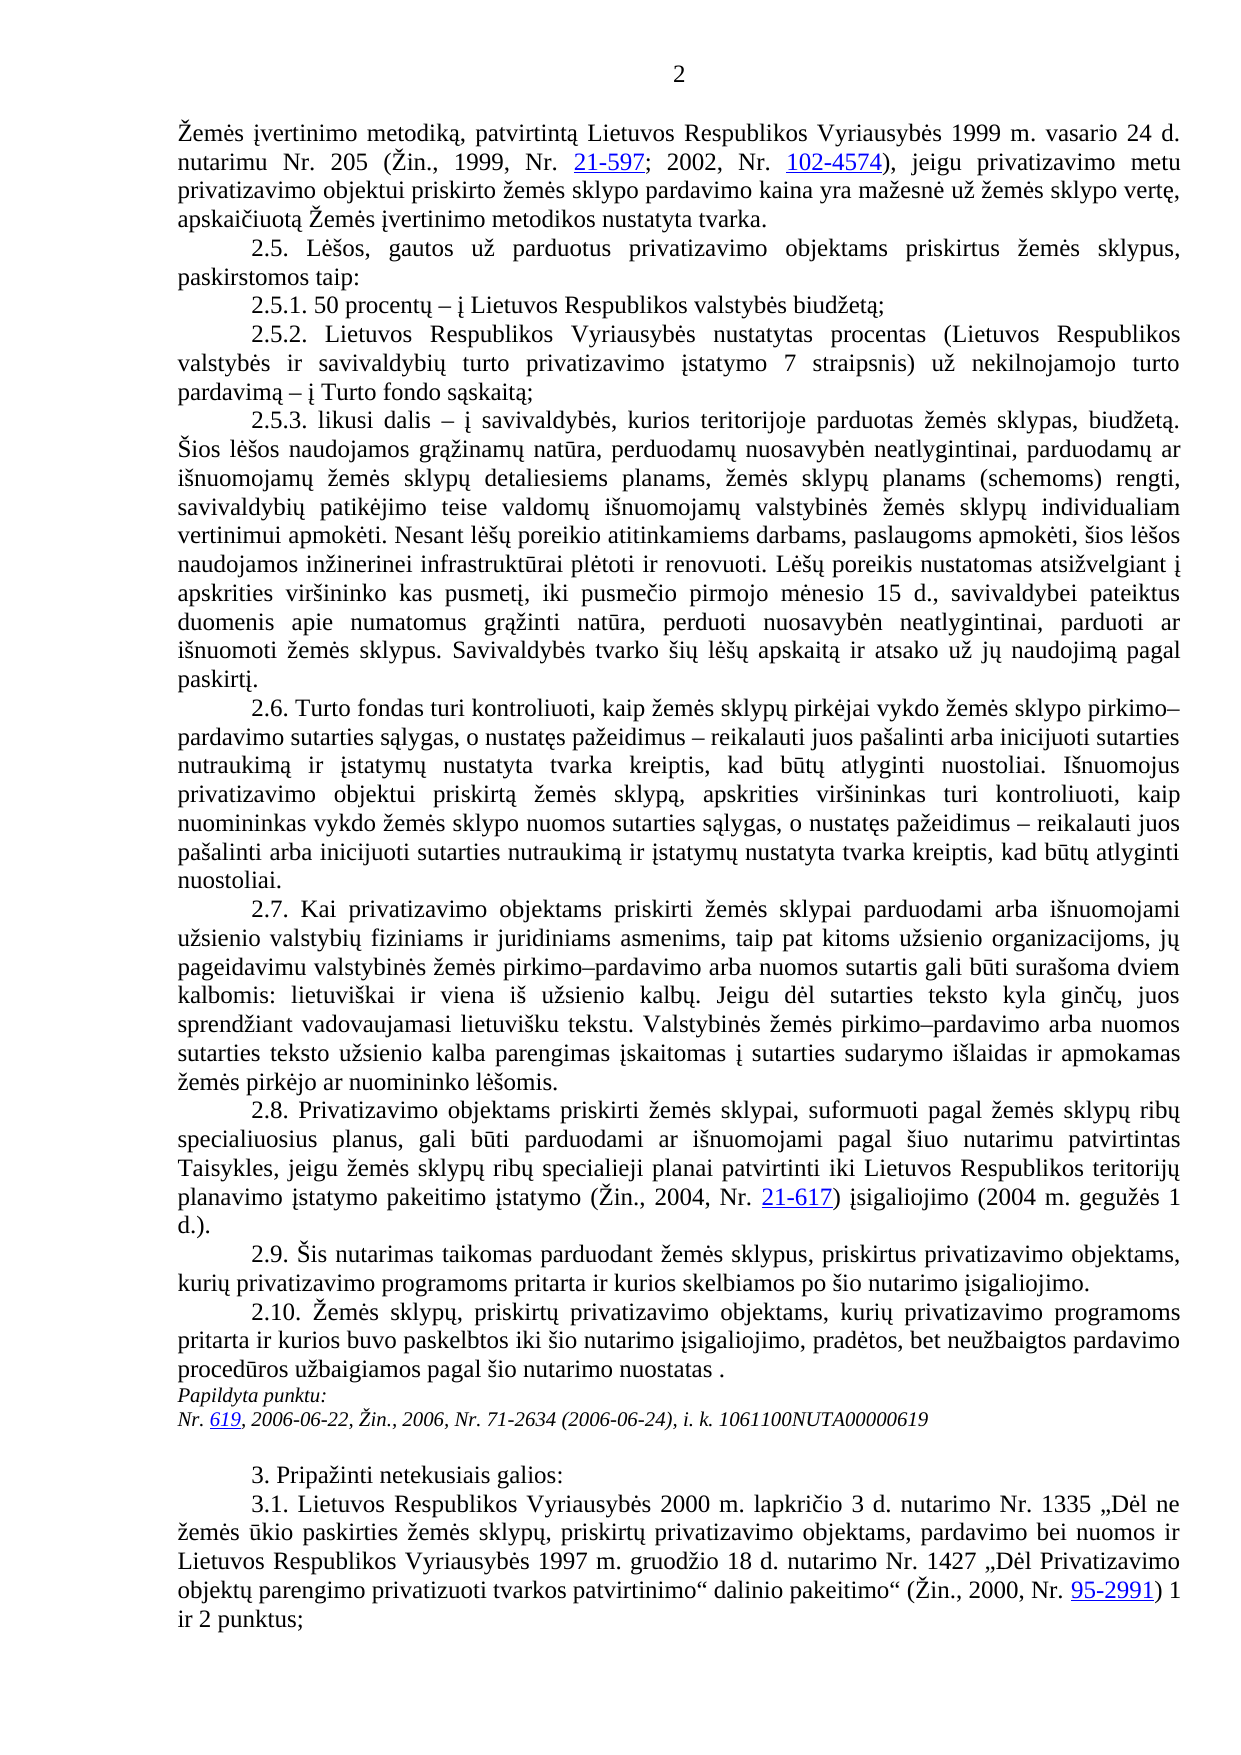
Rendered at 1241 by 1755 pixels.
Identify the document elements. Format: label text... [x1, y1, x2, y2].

text 2.7. Kai privatizavimo objektams priskirti žemės sklypai parduodami arba išnuomojami užsienio valstybių fiziniams ir juridiniams asmenims, taip pat kitoms užsienio organizacijoms, jų pageidavimu valstybinės žemės pirkimo–pardavimo arba nuomos sutartis gali būti surašoma dviem kalbomis: lietuviškai ir viena iš užsienio kalbų. Jeigu dėl sutarties teksto kyla ginčų, juos sprendžiant vadovaujamasi lietuvišku tekstu. Valstybinės žemės pirkimo–pardavimo arba nuomos sutarties teksto užsienio kalba parengimas įskaitomas į sutarties sudarymo išlaidas ir apmokamas žemės pirkėjo ar nuomininko lėšomis. [177, 894, 1181, 1096]
text 2.5.2. Lietuvos Respublikos Vyriausybės nustatytas procentas (Lietuvos Respublikos valstybės ir savivaldybių turto privatizavimo įstatymo 7 straipsnis) už nekilnojamojo turto pardavimą – į Turto fondo sąskaitą; [177, 319, 1181, 406]
text 2.10. Žemės sklypų, priskirtų privatizavimo objektams, kurių privatizavimo programoms pritarta ir kurios buvo paskelbtos iki šio nutarimo įsigaliojimo, pradėtos, bet neužbaigtos pardavimo procedūros užbaigiamos pagal šio nutarimo nuostatas . [177, 1297, 1181, 1383]
text 2.6. Turto fondas turi kontroliuoti, kaip žemės sklypų pirkėjai vykdo žemės sklypo pirkimo–pardavimo sutarties sąlygas, o nustatęs pažeidimus – reikalauti juos pašalinti arba inicijuoti sutarties nutraukimą ir įstatymų nustatyta tvarka kreiptis, kad būtų atlyginti nuostoliai. Išnuomojus privatizavimo objektui priskirtą žemės sklypą, apskrities viršininkas turi kontroliuoti, kaip nuomininkas vykdo žemės sklypo nuomos sutarties sąlygas, o nustatęs pažeidimus – reikalauti juos pašalinti arba inicijuoti sutarties nutraukimą ir įstatymų nustatyta tvarka kreiptis, kad būtų atlyginti nuostoliai. [177, 693, 1181, 894]
text Nr. 619, 2006-06-22, Žin., 2006, Nr. 71-2634 (2006-06-24), i. k. 1061100NUTA00000619 [177, 1407, 1181, 1431]
text Žemės įvertinimo metodiką, patvirtintą Lietuvos Respublikos Vyriausybės 1999 m. vasario 24 d. nutarimu Nr. 205 (Žin., 1999, Nr. 21-597; 2002, Nr. 102-4574), jeigu privatizavimo metu privatizavimo objektui priskirto žemės sklypo pardavimo kaina yra mažesnė už žemės sklypo vertę, apskaičiuotą Žemės įvertinimo metodikos nustatyta tvarka. [177, 118, 1181, 233]
text 2.8. Privatizavimo objektams priskirti žemės sklypai, suformuoti pagal žemės sklypų ribų specialiuosius planus, gali būti parduodami ar išnuomojami pagal šiuo nutarimu patvirtintas Taisykles, jeigu žemės sklypų ribų specialieji planai patvirtinti iki Lietuvos Respublikos teritorijų planavimo įstatymo pakeitimo įstatymo (Žin., 2004, Nr. 21-617) įsigaliojimo (2004 m. gegužės 1 d.). [177, 1096, 1181, 1239]
text 2.5. Lėšos, gautos už parduotus privatizavimo objektams priskirtus žemės sklypus, paskirstomos taip: [177, 233, 1181, 291]
text Papildyta punktu: [177, 1383, 1181, 1407]
text 2.5.1. 50 procentų – į Lietuvos Respublikos valstybės biudžetą; [177, 291, 1181, 319]
text 2.5.3. likusi dalis – į savivaldybės, kurios teritorijoje parduotas žemės sklypas, biudžetą. Šios lėšos naudojamos grąžinamų natūra, perduodamų nuosavybėn neatlygintinai, parduodamų ar išnuomojamų žemės sklypų detaliesiems planams, žemės sklypų planams (schemoms) rengti, savivaldybių patikėjimo teise valdomų išnuomojamų valstybinės žemės sklypų individualiam vertinimui apmokėti. Nesant lėšų poreikio atitinkamiems darbams, paslaugoms apmokėti, šios lėšos naudojamos inžinerinei infrastruktūrai plėtoti ir renovuoti. Lėšų poreikis nustatomas atsižvelgiant į apskrities viršininko kas pusmetį, iki pusmečio pirmojo mėnesio 15 d., savivaldybei pateiktus duomenis apie numatomus grąžinti natūra, perduoti nuosavybėn neatlygintinai, parduoti ar išnuomoti žemės sklypus. Savivaldybės tvarko šių lėšų apskaitą ir atsako už jų naudojimą pagal paskirtį. [177, 406, 1181, 693]
text 3.1. Lietuvos Respublikos Vyriausybės 2000 m. lapkričio 3 d. nutarimo Nr. 1335 „Dėl ne žemės ūkio paskirties žemės sklypų, priskirtų privatizavimo objektams, pardavimo bei nuomos ir Lietuvos Respublikos Vyriausybės 1997 m. gruodžio 18 d. nutarimo Nr. 1427 „Dėl Privatizavimo objektų parengimo privatizuoti tvarkos patvirtinimo“ dalinio pakeitimo“ (Žin., 2000, Nr. 95-2991) 1 ir 2 punktus; [177, 1489, 1181, 1632]
text 2.9. Šis nutarimas taikomas parduodant žemės sklypus, priskirtus privatizavimo objektams, kurių privatizavimo programoms pritarta ir kurios skelbiamos po šio nutarimo įsigaliojimo. [177, 1239, 1181, 1297]
text 3. Pripažinti netekusiais galios: [177, 1460, 1181, 1489]
